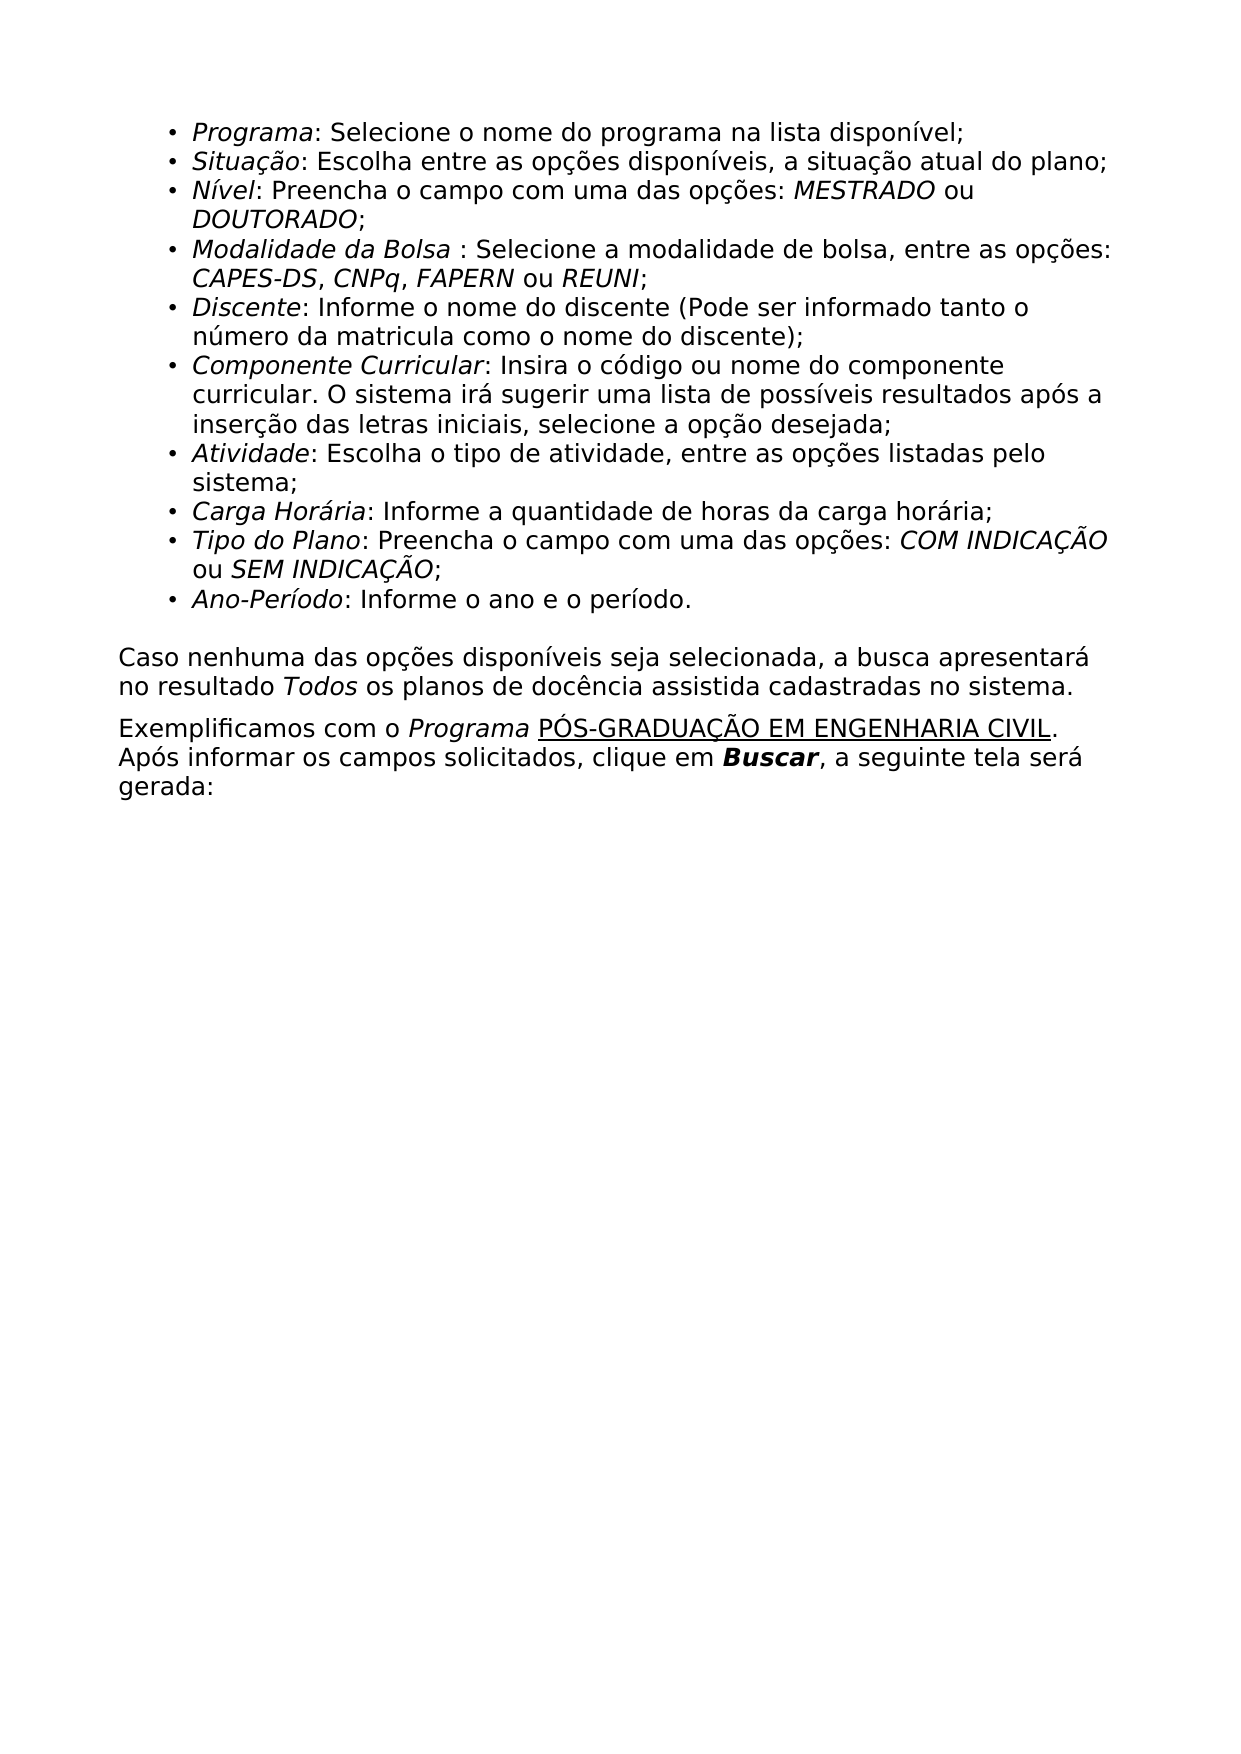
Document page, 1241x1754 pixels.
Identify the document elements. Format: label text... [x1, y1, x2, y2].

list Ano-Período: Informe o ano e o período. [177, 585, 1122, 614]
list Atividade: Escolha o tipo de atividade, entre as opções listadas pelo sistema; [177, 439, 1122, 497]
list Carga Horária: Informe a quantidade de horas da carga horária; [177, 497, 1122, 526]
list Discente: Informe o nome do discente (Pode ser informado tanto o número da matricula como o nome do discente); [177, 293, 1122, 351]
text Caso nenhuma das opções disponíveis seja selecionada, a busca apresentará no resultado Todos os planos de docência assistida cadastradas no sistema. [118, 643, 1122, 702]
list Programa: Selecione o nome do programa na lista disponível; [177, 118, 1122, 147]
list Nível: Preencha o campo com uma das opções: MESTRADO ou DOUTORADO; [177, 176, 1122, 235]
list Situação: Escolha entre as opções disponíveis, a situação atual do plano; [177, 147, 1122, 176]
list Componente Curricular: Insira o código ou nome do componente curricular. O sistema irá sugerir uma lista de possíveis resultados após a inserção das letras iniciais, selecione a opção desejada; [177, 351, 1122, 439]
text Exemplificamos com o Programa PÓS-GRADUAÇÃO EM ENGENHARIA CIVIL. Após informar os campos solicitados, clique em Buscar, a seguinte tela será gerada: [118, 714, 1122, 802]
list Modalidade da Bolsa : Selecione a modalidade de bolsa, entre as opções: CAPES-DS, CNPq, FAPERN ou REUNI; [177, 235, 1122, 293]
list Tipo do Plano: Preencha o campo com uma das opções: COM INDICAÇÃO ou SEM INDICAÇÃO; [177, 526, 1122, 585]
